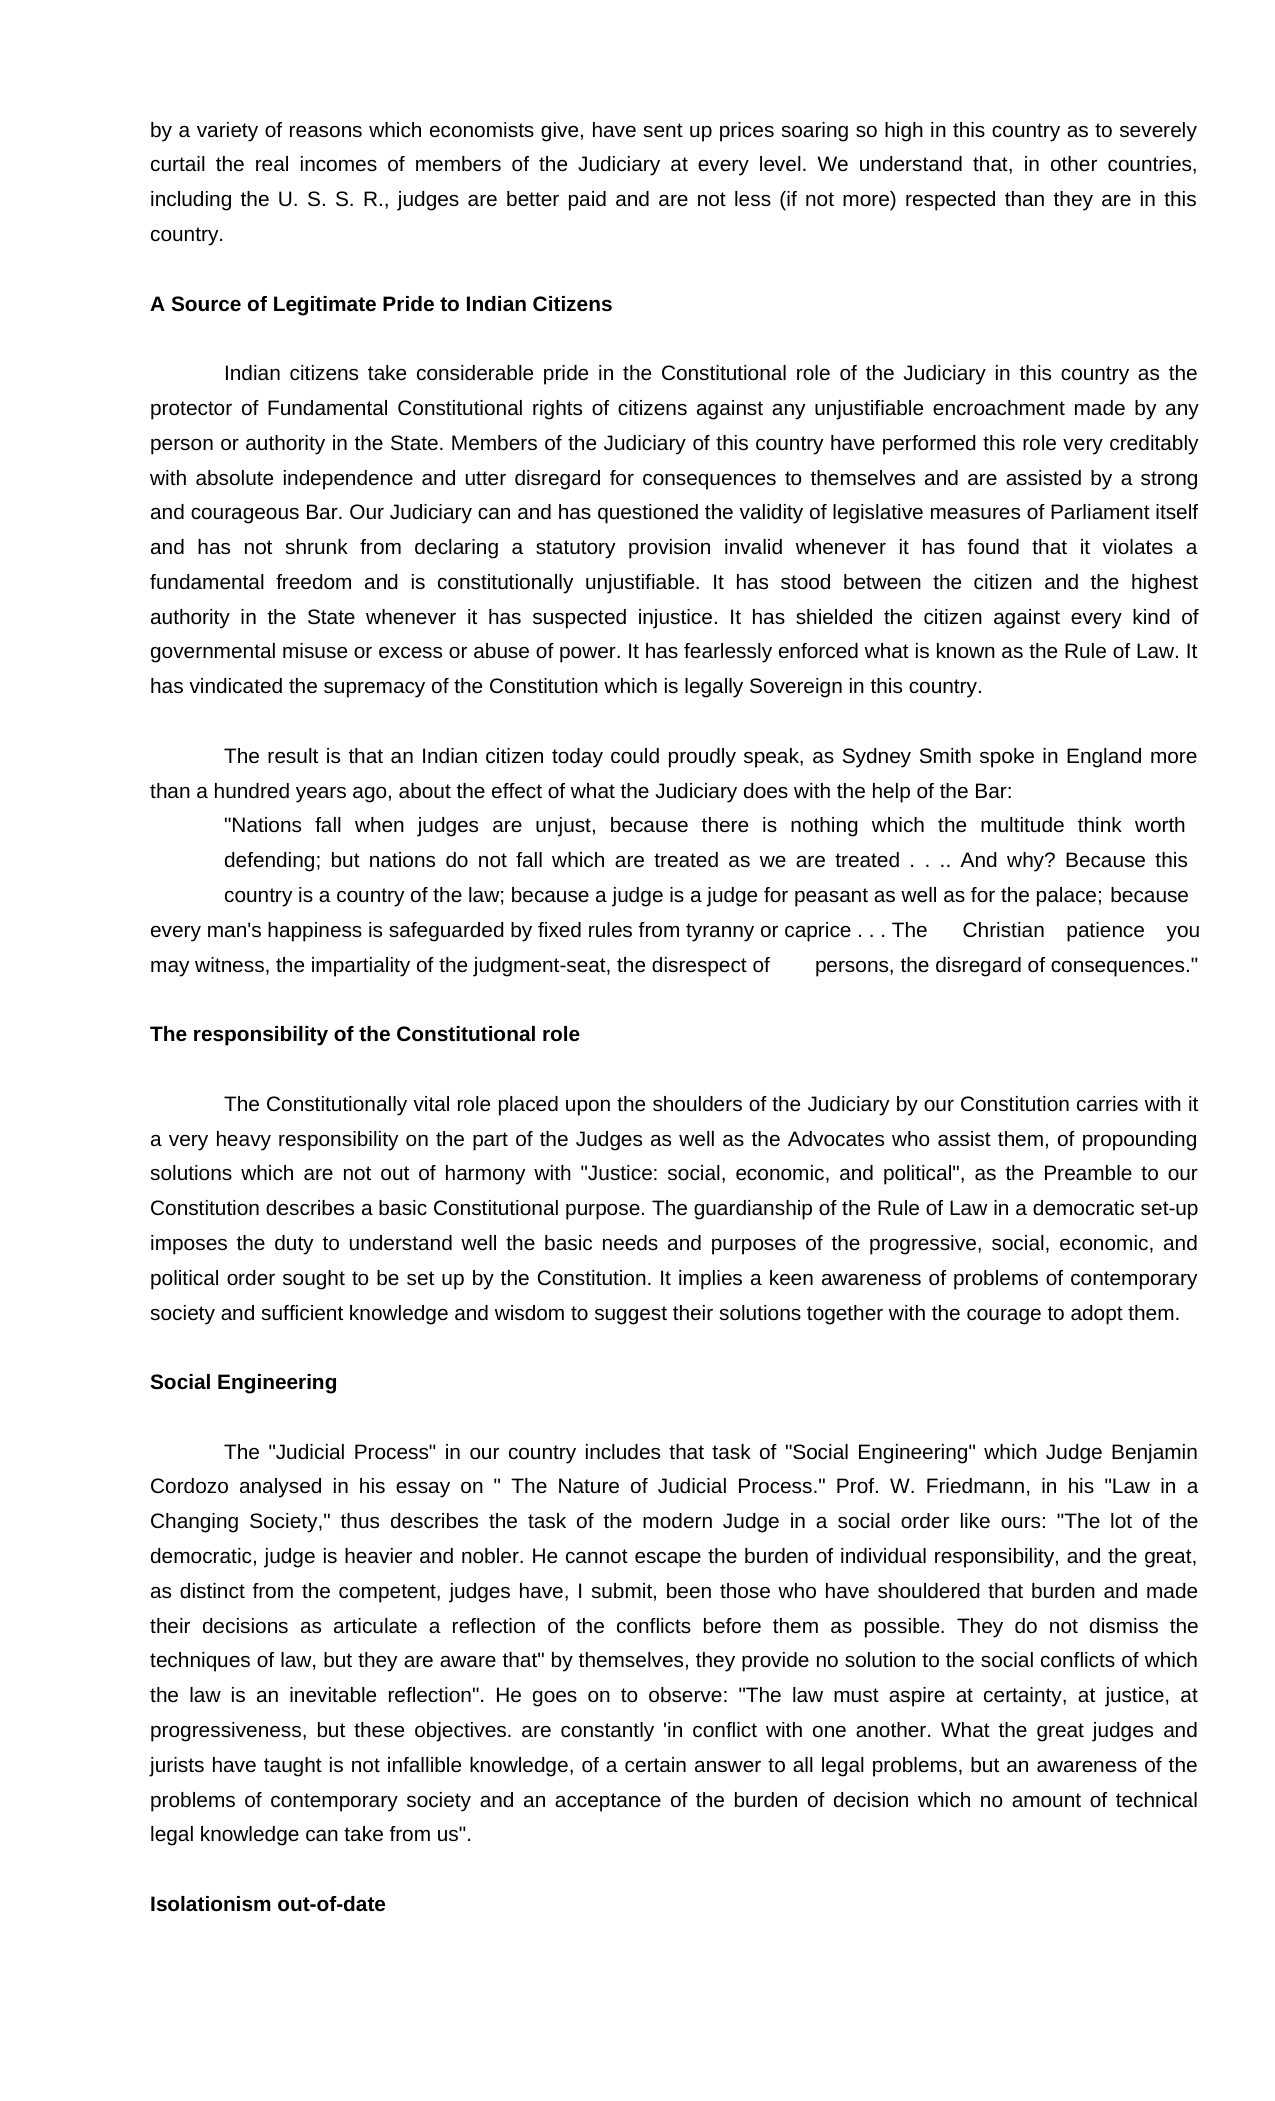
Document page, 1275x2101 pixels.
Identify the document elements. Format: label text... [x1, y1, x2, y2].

text Social Engineering [150, 1371, 1200, 1394]
text Isolationism out-of-date [150, 1892, 1200, 1916]
text A Source of Legitimate Pride to Indian Citizens [150, 292, 1200, 315]
text The Constitutionally vital role placed upon the shoulders of the Judiciary by our Constitution carries with it a very heavy responsibility on the part of the Judges as well as the Advocates who assist them, of propounding solutions which are not out of harmony with "Justice: social, economic, and political", as the Preamble to our Constitution describes a basic Constitutional purpose. The guardianship of the Rule of Law in a democratic set-up imposes the duty to understand well the basic needs and purposes of the progressive, social, economic, and political order sought to be set up by the Constitution. It implies a keen awareness of problems of contemporary society and sufficient knowledge and wisdom to suggest their solutions together with the courage to adopt them. [150, 1092, 1200, 1324]
text The result is that an Indian citizen today could proudly speak, as Sydney Smith spoke in England more than a hundred years ago, about the effect of what the Judiciary does with the help of the Bar: [150, 744, 1200, 802]
text The responsibility of the Constitutional role [150, 1023, 1200, 1046]
text The "Judicial Process" in our country includes that task of "Social Engineering" which Judge Benjamin Cordozo analysed in his essay on " The Nature of Judicial Process." Prof. W. Friedmann, in his "Law in a Changing Society," thus describes the task of the modern Judge in a social order like ours: "The lot of the democratic, judge is heavier and nobler. He cannot escape the burden of individual responsibility, and the great, as distinct from the competent, judges have, I submit, been those who have shouldered that burden and made their decisions as articulate a reflection of the conflicts before them as possible. They do not dismiss the techniques of law, but they are aware that" by themselves, they provide no solution to the social conflicts of which the law is an inevitable reflection". He goes on to observe: "The law must aspire at certainty, at justice, at progressiveness, but these objectives. are constantly 'in conflict with one another. What the great judges and jurists have taught is not infallible knowledge, of a certain answer to all legal problems, but an awareness of the problems of contemporary society and an acceptance of the burden of decision which no amount of technical legal knowledge can take from us". [150, 1440, 1200, 1846]
text by a variety of reasons which economists give, have sent up prices soaring so high in this country as to severely curtail the real incomes of members of the Judiciary at every level. We understand that, in other countries, including the U. S. S. R., judges are better paid and are not less (if not more) respected than they are in this country. [150, 118, 1200, 246]
text Indian citizens take considerable pride in the Constitutional role of the Judiciary in this country as the protector of Fundamental Constitutional rights of citizens against any unjustifiable encroachment made by any person or authority in the State. Members of the Judiciary of this country have performed this role very creditably with absolute independence and utter disregard for consequences to themselves and are assisted by a strong and courageous Bar. Our Judiciary can and has questioned the validity of legislative measures of Parliament itself and has not shrunk from declaring a statutory provision invalid whenever it has found that it violates a fundamental freedom and is constitutionally unjustifiable. It has stood between the citizen and the highest authority in the State whenever it has suspected injustice. It has shielded the citizen against every kind of governmental misuse or excess or abuse of power. It has fearlessly enforced what is known as the Rule of Law. It has vindicated the supremacy of the Constitution which is legally Sovereign in this country. [150, 362, 1200, 698]
text "Nations fall when judges are unjust, because there is nothing which the multitude think worth defending; but nations do not fall which are treated as we are treated . . .. And why? Because this country is a country of the law; because a judge is a judge for peasant as well as for the palace; because every man's happiness is safeguarded by fixed rules from tyranny or caprice . . . The Christian patience you may witness, the impartiality of the judgment-seat, the disrespect of persons, the disregard of consequences." [150, 814, 1200, 976]
